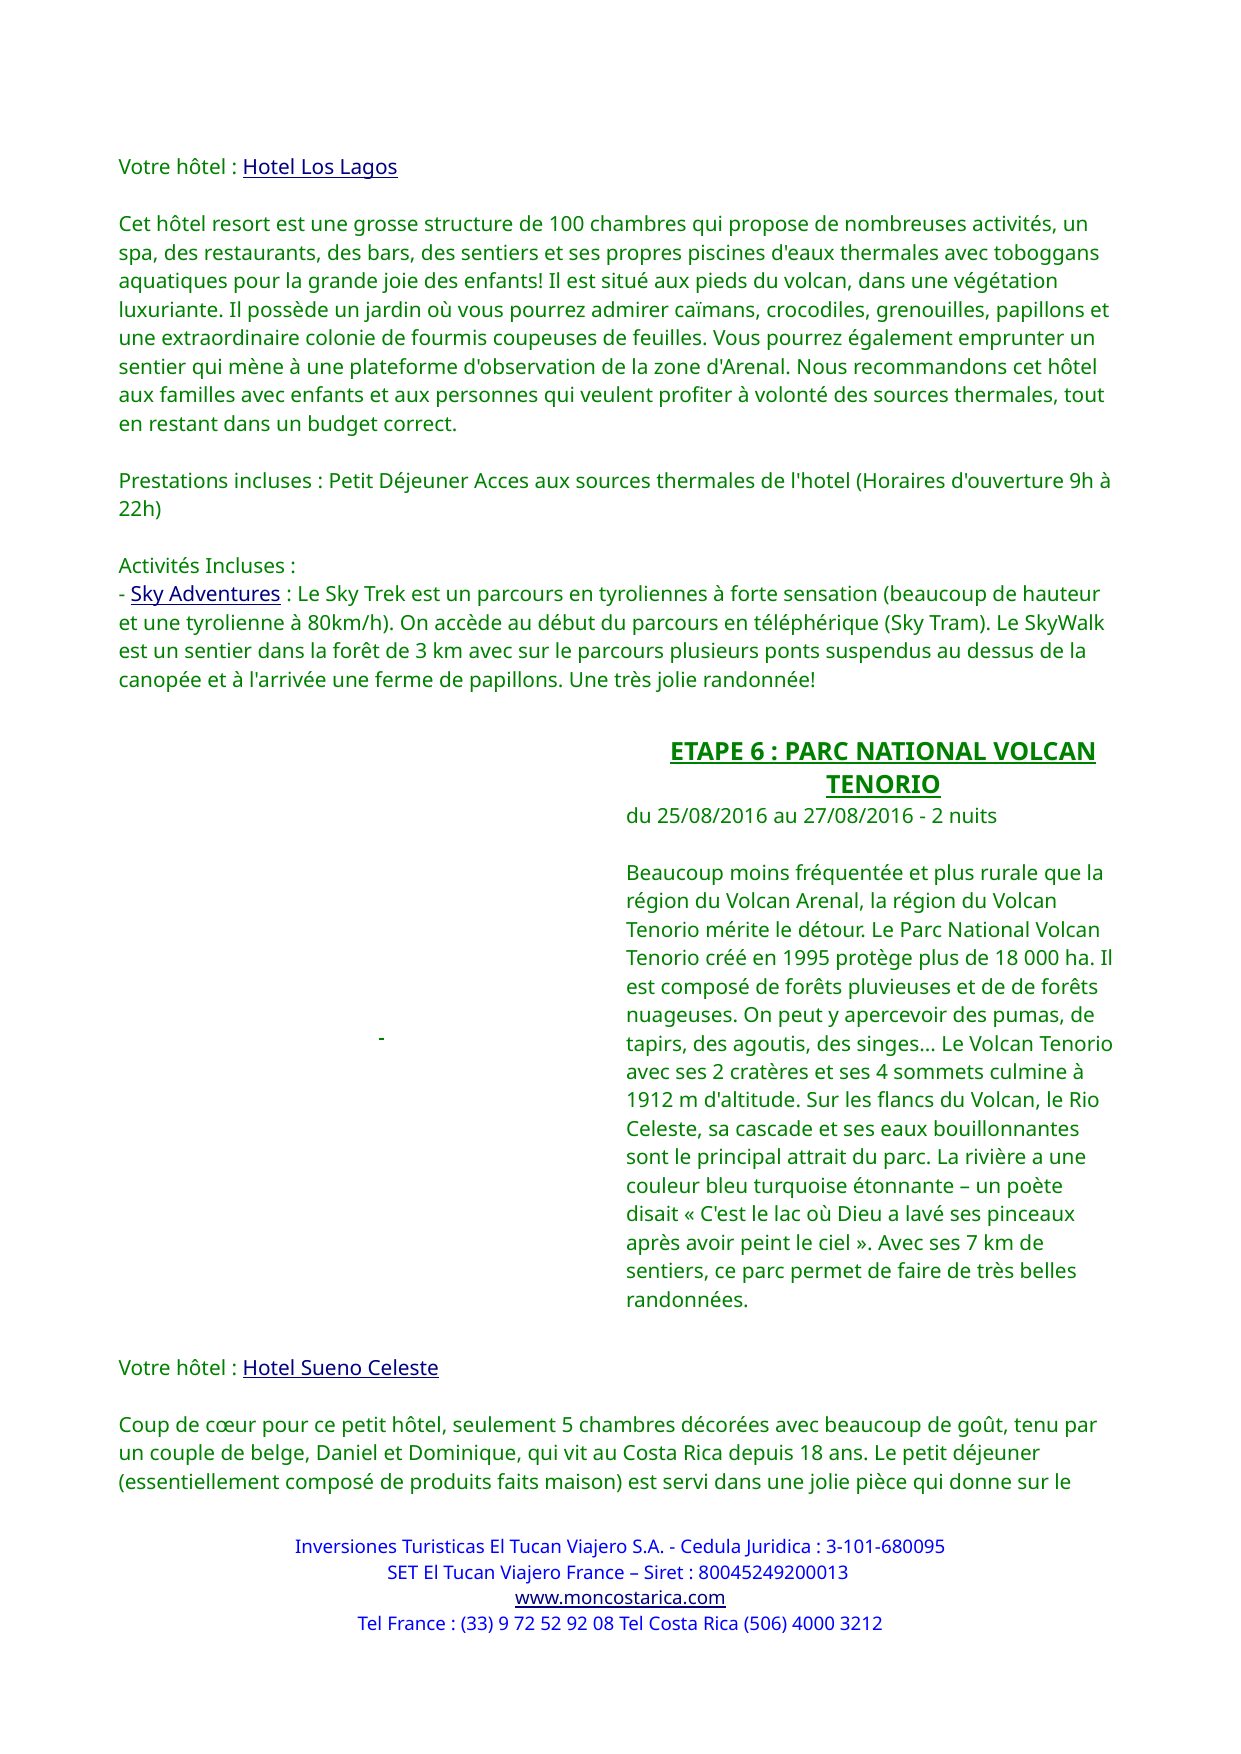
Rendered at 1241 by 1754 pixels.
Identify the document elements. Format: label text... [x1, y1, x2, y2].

text - Sky Adventures : Le Sky Trek est un parcours en tyroliennes à forte sensation (beaucoup de hauteur et une tyrolienne à 80km/h). On accède au début du parcours en téléphérique (Sky Tram). Le SkyWalk est un sentier dans la forêt de 3 km avec sur le parcours plusieurs ponts suspendus au dessus de la canopée et à l'arrivée une ferme de papillons. Une très jolie randonnée! [118, 579, 1122, 693]
text Activités Incluses : [118, 551, 1122, 579]
table_header [118, 728, 620, 1319]
text Votre hôtel : Hotel Sueno Celeste [118, 1353, 1122, 1381]
text Votre hôtel : Hotel Los Lagos [118, 152, 1122, 181]
text Coup de cœur pour ce petit hôtel, seulement 5 chambres décorées avec beaucoup de goût, tenu par un couple de belge, Daniel et Dominique, qui vit au Costa Rica depuis 18 ans. Le petit déjeuner (essentiellement composé de produits faits maison) est servi dans une jolie pièce qui donne sur le [118, 1410, 1122, 1495]
text Prestations incluses : Petit Déjeuner Acces aux sources thermales de l'hotel (Horaires d'ouverture 9h à 22h) [118, 466, 1122, 523]
text Cet hôtel resort est une grosse structure de 100 chambres qui propose de nombreuses activités, un spa, des restaurants, des bars, des sentiers et ses propres piscines d'eaux thermales avec toboggans aquatiques pour la grande joie des enfants! Il est situé aux pieds du volcan, dans une végétation luxuriante. Il possède un jardin où vous pourrez admirer caïmans, crocodiles, grenouilles, papillons et une extraordinaire colonie de fourmis coupeuses de feuilles. Vous pourrez également emprunter un sentier qui mène à une plateforme d'observation de la zone d'Arenal. Nous recommandons cet hôtel aux familles avec enfants et aux personnes qui veulent profiter à volonté des sources thermales, tout en restant dans un budget correct. [118, 209, 1122, 437]
table_header ETAPE 6 : PARC NATIONAL VOLCAN TENORIO du 25/08/2016 au 27/08/2016 - 2 nuits Beaucoup moins fréquentée et plus rurale que la région du Volcan Arenal, la région du Volcan Tenorio mérite le détour. Le Parc National Volcan Tenorio créé en 1995 protège plus de 18 000 ha. Il est composé de forêts pluvieuses et de de forêts nuageuses. On peut y apercevoir des pumas, de tapirs, des agoutis, des singes... Le Volcan Tenorio avec ses 2 cratères et ses 4 sommets culmine à 1912 m d'altitude. Sur les flancs du Volcan, le Rio Celeste, sa cascade et ses eaux bouillonnantes sont le principal attrait du parc. La rivière a une couleur bleu turquoise étonnante – un poète disait « C'est le lac où Dieu a lavé ses pinceaux après avoir peint le ciel ». Avec ses 7 km de sentiers, ce parc permet de faire de très belles randonnées. [620, 728, 1122, 1319]
